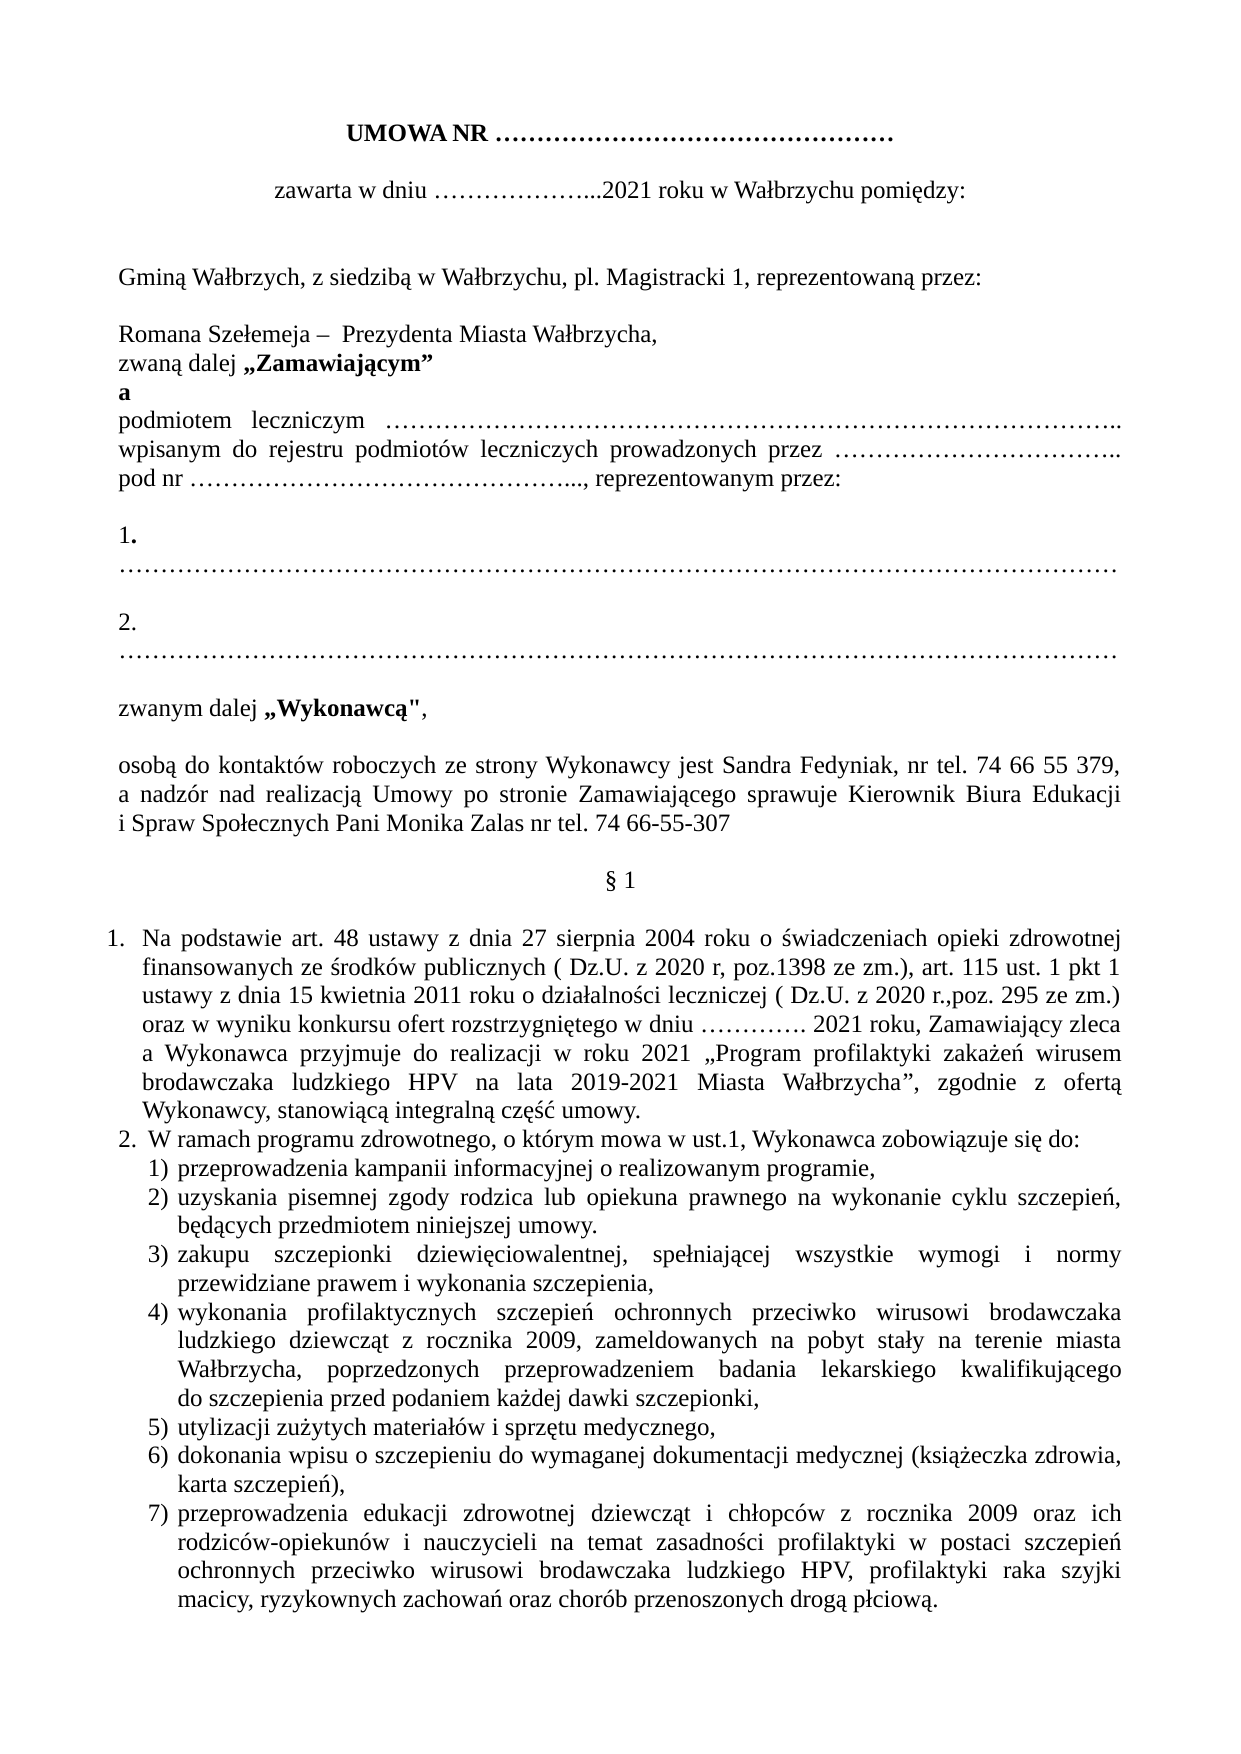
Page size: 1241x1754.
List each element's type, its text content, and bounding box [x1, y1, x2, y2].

list uzyskania pisemnej zgody rodzica lub opiekuna prawnego na wykonanie cyklu szczepień, będących przedmiotem niniejszej umowy. [148, 1182, 1122, 1239]
text zwanym dalej „Wykonawcą", [118, 693, 1122, 722]
text zawarta w dniu ………………...2021 roku w Wałbrzychu pomiędzy: [118, 176, 1122, 204]
list dokonania wpisu o szczepieniu do wymaganej dokumentacji medycznej (książeczka zdrowia, karta szczepień), [148, 1441, 1122, 1498]
text Gminą Wałbrzych, z siedzibą w Wałbrzychu, pl. Magistracki 1, reprezentowaną przez: [118, 262, 1122, 291]
text a [118, 377, 1122, 406]
list zakupu szczepionki dziewięciowalentnej, spełniającej wszystkie wymogi i normy przewidziane prawem i wykonania szczepienia, [148, 1239, 1122, 1297]
list przeprowadzenia edukacji zdrowotnej dziewcząt i chłopców z rocznika 2009 oraz ich rodziców-opiekunów i nauczycieli na temat zasadności profilaktyki w postaci szczepień ochronnych przeciwko wirusowi brodawczaka ludzkiego HPV, profilaktyki raka szyjki macicy, ryzykownych zachowań oraz chorób przenoszonych drogą płciową. [148, 1498, 1122, 1613]
list W ramach programu zdrowotnego, o którym mowa w ust.1, Wykonawca zobowiązuje się do: [118, 1124, 1122, 1153]
list Na podstawie art. 48 ustawy z dnia 27 sierpnia 2004 roku o świadczeniach opieki zdrowotnej finansowanych ze środków publicznych ( Dz.U. z 2020 r, poz.1398 ze zm.), art. 115 ust. 1 pkt 1 ustawy z dnia 15 kwietnia 2011 roku o działalności leczniczej ( Dz.U. z 2020 r.,poz. 295 ze zm.) oraz w wyniku konkursu ofert rozstrzygniętego w dniu …………. 2021 roku, Zamawiający zleca a Wykonawca przyjmuje do realizacji w roku 2021 „Program profilaktyki zakażeń wirusem brodawczaka ludzkiego HPV na lata 2019-2021 Miasta Wałbrzycha”, zgodnie z ofertą Wykonawcy, stanowiącą integralną część umowy. [106, 923, 1122, 1124]
text 2. ………………………………………………………………………………………………………… [118, 607, 1122, 664]
list wykonania profilaktycznych szczepień ochronnych przeciwko wirusowi brodawczaka ludzkiego dziewcząt z rocznika 2009, zameldowanych na pobyt stały na terenie miasta Wałbrzycha, poprzedzonych przeprowadzeniem badania lekarskiego kwalifikującego do szczepienia przed podaniem każdej dawki szczepionki, [148, 1297, 1122, 1412]
text § 1 [118, 866, 1122, 894]
text Romana Szełemeja – Prezydenta Miasta Wałbrzycha, [118, 319, 1122, 348]
text osobą do kontaktów roboczych ze strony Wykonawcy jest Sandra Fedyniak, nr tel. 74 66 55 379, a nadzór nad realizacją Umowy po stronie Zamawiającego sprawuje Kierownik Biura Edukacji i Spraw Społecznych Pani Monika Zalas nr tel. 74 66-55-307 [118, 751, 1122, 837]
text zwaną dalej „Zamawiającym” [118, 348, 1122, 377]
list przeprowadzenia kampanii informacyjnej o realizowanym programie, [148, 1153, 1122, 1182]
list utylizacji zużytych materiałów i sprzętu medycznego, [148, 1412, 1122, 1441]
text podmiotem leczniczym …………………………………………………………………………….. wpisanym do rejestru podmiotów leczniczych prowadzonych przez …………………………….. pod nr ………………………………………..., reprezentowanym przez: [118, 406, 1122, 492]
text UMOWA NR ………………………………………… [118, 118, 1122, 147]
text 1. ………………………………………………………………………………………………………… [118, 521, 1122, 578]
